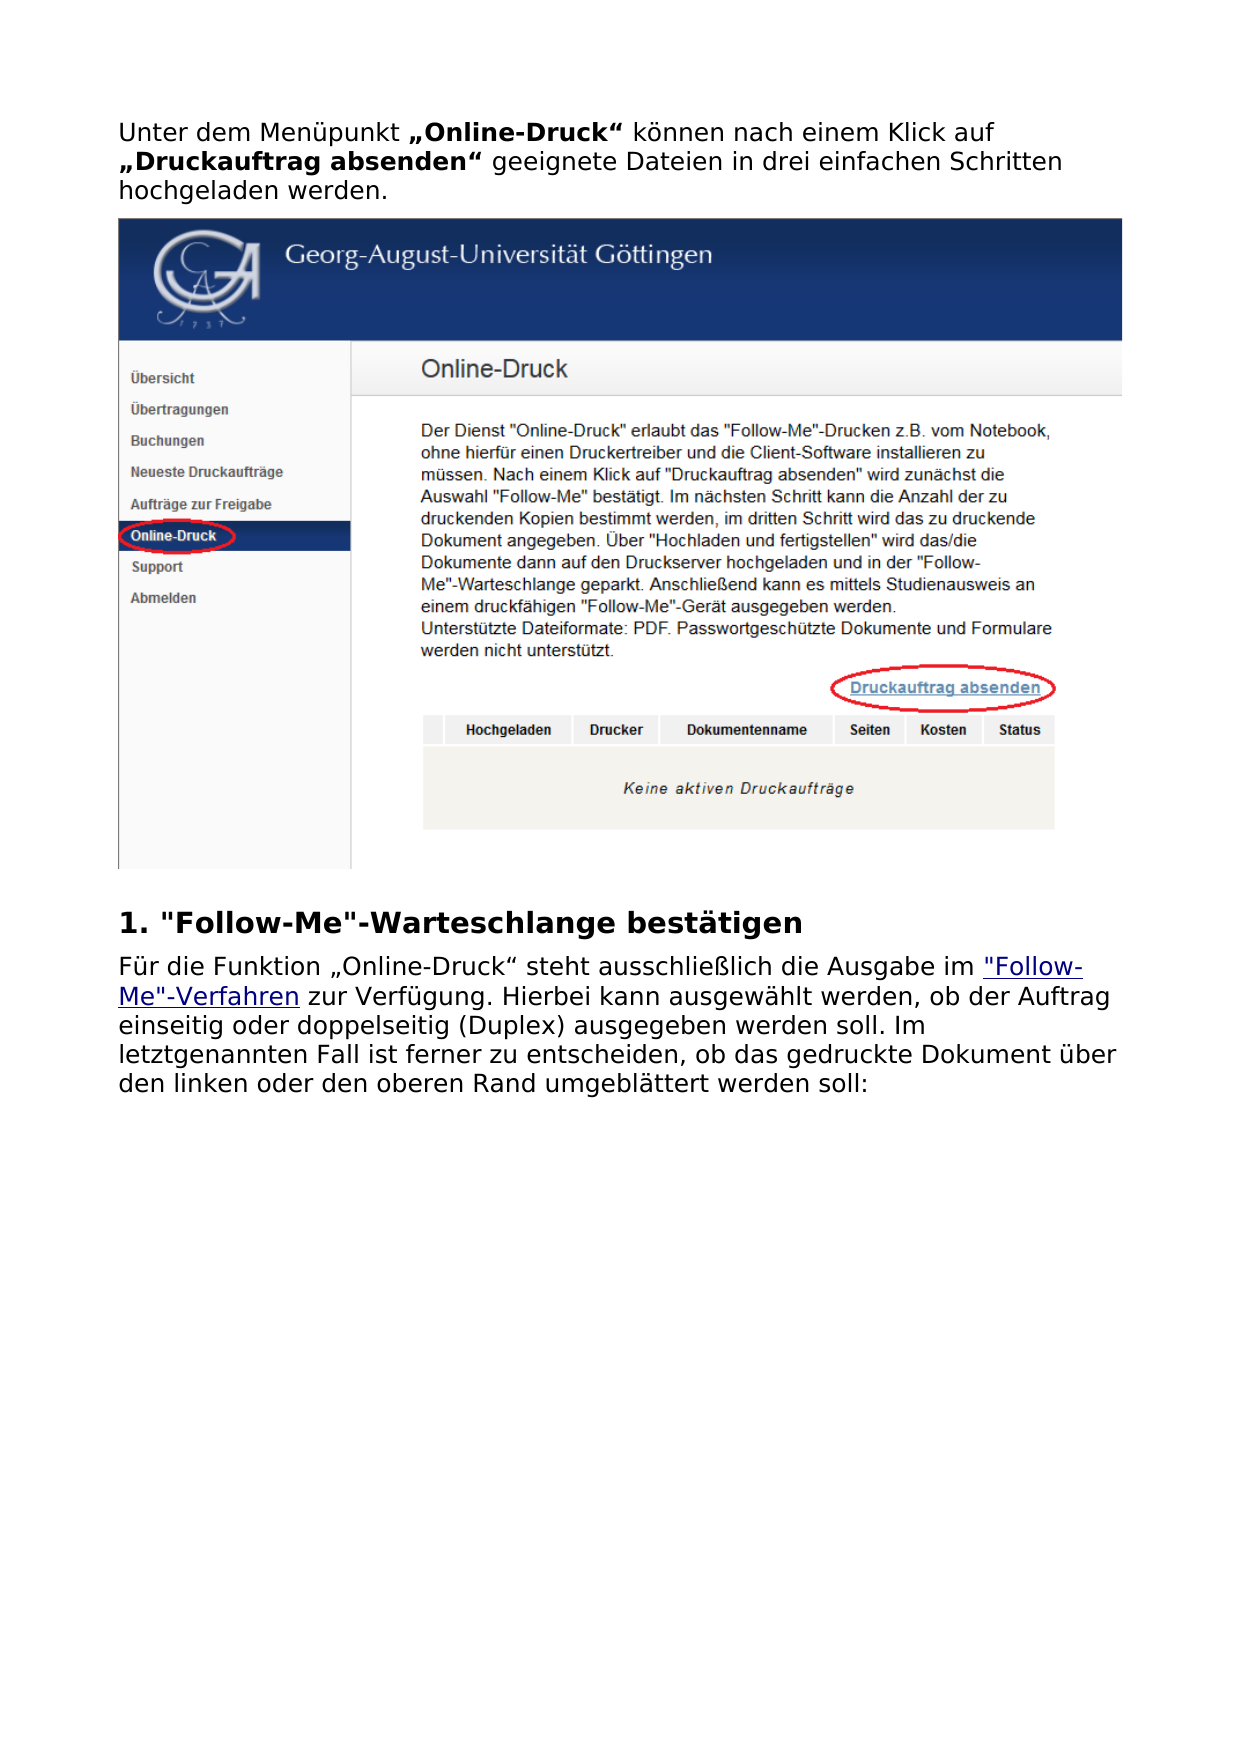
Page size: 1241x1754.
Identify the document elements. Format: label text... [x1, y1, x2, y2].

text Unter dem Menüpunkt „Online-Druck“ können nach einem Klick auf „Druckauftrag absenden“ geeignete Dateien in drei einfachen Schritten hochgeladen werden. [118, 118, 1122, 206]
picture [118, 218, 1123, 869]
subtitle 1. "Follow-Me"-Warteschlange bestätigen [118, 906, 1122, 940]
text Für die Funktion „Online-Druck“ steht ausschließlich die Ausgabe im "Follow-Me"-Verfahren zur Verfügung. Hierbei kann ausgewählt werden, ob der Auftrag einseitig oder doppelseitig (Duplex) ausgegeben werden soll. Im letztgenannten Fall ist ferner zu entscheiden, ob das gedruckte Dokument über den linken oder den oberen Rand umgeblättert werden soll: [118, 953, 1122, 1098]
